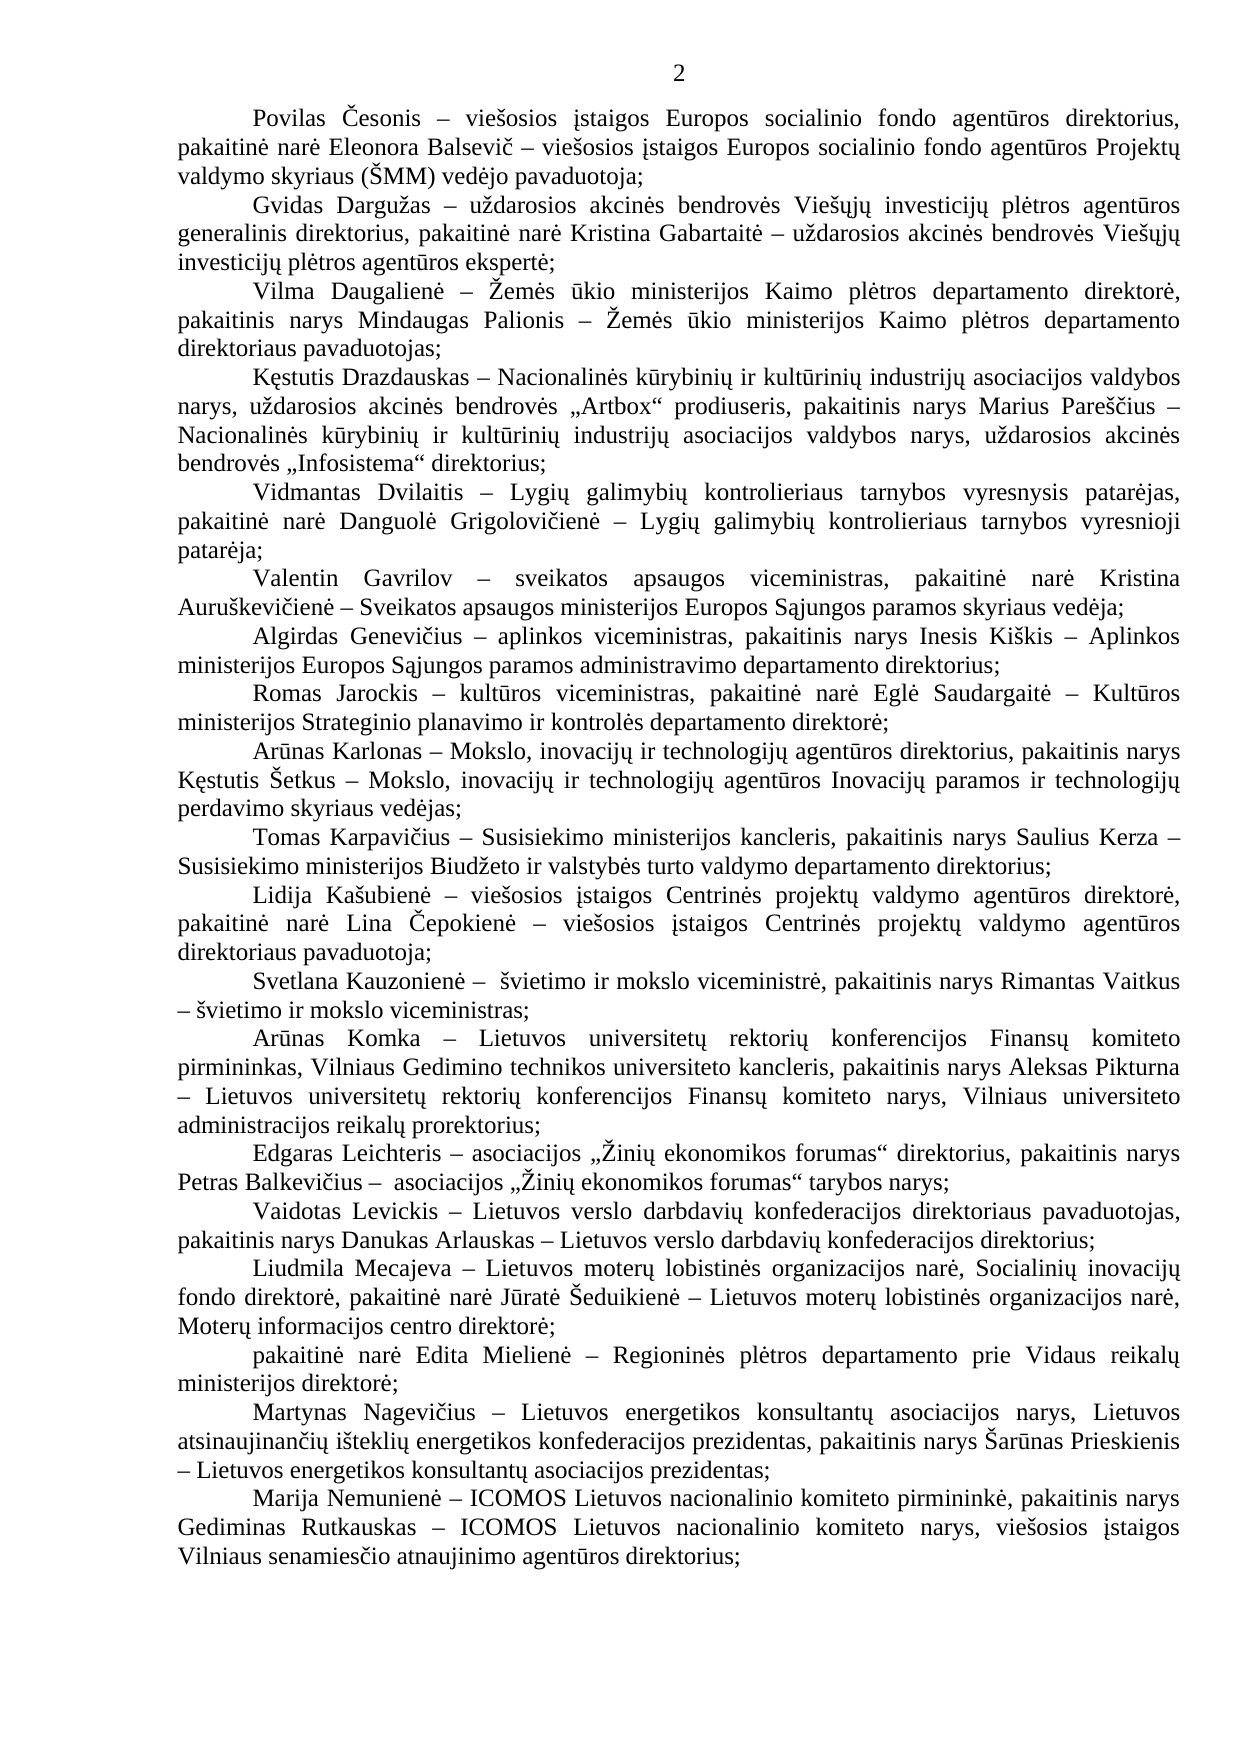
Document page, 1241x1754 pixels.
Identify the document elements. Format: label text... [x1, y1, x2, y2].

text Martynas Nagevičius – Lietuvos energetikos konsultantų asociacijos narys, Lietuvos atsinaujinančių išteklių energetikos konfederacijos prezidentas, pakaitinis narys Šarūnas Prieskienis – Lietuvos energetikos konsultantų asociacijos prezidentas; [177, 1397, 1181, 1483]
text Vidmantas Dvilaitis – Lygių galimybių kontrolieriaus tarnybos vyresnysis patarėjas, pakaitinė narė Danguolė Grigolovičienė – Lygių galimybių kontrolieriaus tarnybos vyresnioji patarėja; [177, 477, 1181, 563]
text Arūnas Karlonas – Mokslo, inovacijų ir technologijų agentūros direktorius, pakaitinis narys Kęstutis Šetkus – Mokslo, inovacijų ir technologijų agentūros Inovacijų paramos ir technologijų perdavimo skyriaus vedėjas; [177, 736, 1181, 822]
text Algirdas Genevičius – aplinkos viceministras, pakaitinis narys Inesis Kiškis – Aplinkos ministerijos Europos Sąjungos paramos administravimo departamento direktorius; [177, 621, 1181, 678]
text Vilma Daugalienė – Žemės ūkio ministerijos Kaimo plėtros departamento direktorė, pakaitinis narys Mindaugas Palionis – Žemės ūkio ministerijos Kaimo plėtros departamento direktoriaus pavaduotojas; [177, 276, 1181, 362]
text Kęstutis Drazdauskas – Nacionalinės kūrybinių ir kultūrinių industrijų asociacijos valdybos narys, uždarosios akcinės bendrovės „Artbox“ prodiuseris, pakaitinis narys Marius Pareščius – Nacionalinės kūrybinių ir kultūrinių industrijų asociacijos valdybos narys, uždarosios akcinės bendrovės „Infosistema“ direktorius; [177, 362, 1181, 477]
text Romas Jarockis – kultūros viceministras, pakaitinė narė Eglė Saudargaitė – Kultūros ministerijos Strateginio planavimo ir kontrolės departamento direktorė; [177, 678, 1181, 736]
text Svetlana Kauzonienė – švietimo ir mokslo viceministrė, pakaitinis narys Rimantas Vaitkus – švietimo ir mokslo viceministras; [177, 966, 1181, 1023]
text Edgaras Leichteris – asociacijos „Žinių ekonomikos forumas“ direktorius, pakaitinis narys Petras Balkevičius – asociacijos „Žinių ekonomikos forumas“ tarybos narys; [177, 1138, 1181, 1196]
text Vaidotas Levickis – Lietuvos verslo darbdavių konfederacijos direktoriaus pavaduotojas, pakaitinis narys Danukas Arlauskas – Lietuvos verslo darbdavių konfederacijos direktorius; [177, 1196, 1181, 1253]
text Povilas Česonis – viešosios įstaigos Europos socialinio fondo agentūros direktorius, pakaitinė narė Eleonora Balsevič – viešosios įstaigos Europos socialinio fondo agentūros Projektų valdymo skyriaus (ŠMM) vedėjo pavaduotoja; [177, 103, 1181, 190]
text pakaitinė narė Edita Mielienė – Regioninės plėtros departamento prie Vidaus reikalų ministerijos direktorė; [177, 1340, 1181, 1397]
text Gvidas Dargužas – uždarosios akcinės bendrovės Viešųjų investicijų plėtros agentūros generalinis direktorius, pakaitinė narė Kristina Gabartaitė – uždarosios akcinės bendrovės Viešųjų investicijų plėtros agentūros ekspertė; [177, 190, 1181, 276]
text Marija Nemunienė – ICOMOS Lietuvos nacionalinio komiteto pirmininkė, pakaitinis narys Gediminas Rutkauskas – ICOMOS Lietuvos nacionalinio komiteto narys, viešosios įstaigos Vilniaus senamiesčio atnaujinimo agentūros direktorius; [177, 1483, 1181, 1570]
text Valentin Gavrilov – sveikatos apsaugos viceministras, pakaitinė narė Kristina Auruškevičienė – Sveikatos apsaugos ministerijos Europos Sąjungos paramos skyriaus vedėja; [177, 563, 1181, 621]
text Tomas Karpavičius – Susisiekimo ministerijos kancleris, pakaitinis narys Saulius Kerza – Susisiekimo ministerijos Biudžeto ir valstybės turto valdymo departamento direktorius; [177, 822, 1181, 880]
text Lidija Kašubienė – viešosios įstaigos Centrinės projektų valdymo agentūros direktorė, pakaitinė narė Lina Čepokienė – viešosios įstaigos Centrinės projektų valdymo agentūros direktoriaus pavaduotoja; [177, 880, 1181, 966]
text Arūnas Komka – Lietuvos universitetų rektorių konferencijos Finansų komiteto pirmininkas, Vilniaus Gedimino technikos universiteto kancleris, pakaitinis narys Aleksas Pikturna – Lietuvos universitetų rektorių konferencijos Finansų komiteto narys, Vilniaus universiteto administracijos reikalų prorektorius; [177, 1023, 1181, 1138]
text Liudmila Mecajeva – Lietuvos moterų lobistinės organizacijos narė, Socialinių inovacijų fondo direktorė, pakaitinė narė Jūratė Šeduikienė – Lietuvos moterų lobistinės organizacijos narė, Moterų informacijos centro direktorė; [177, 1253, 1181, 1340]
